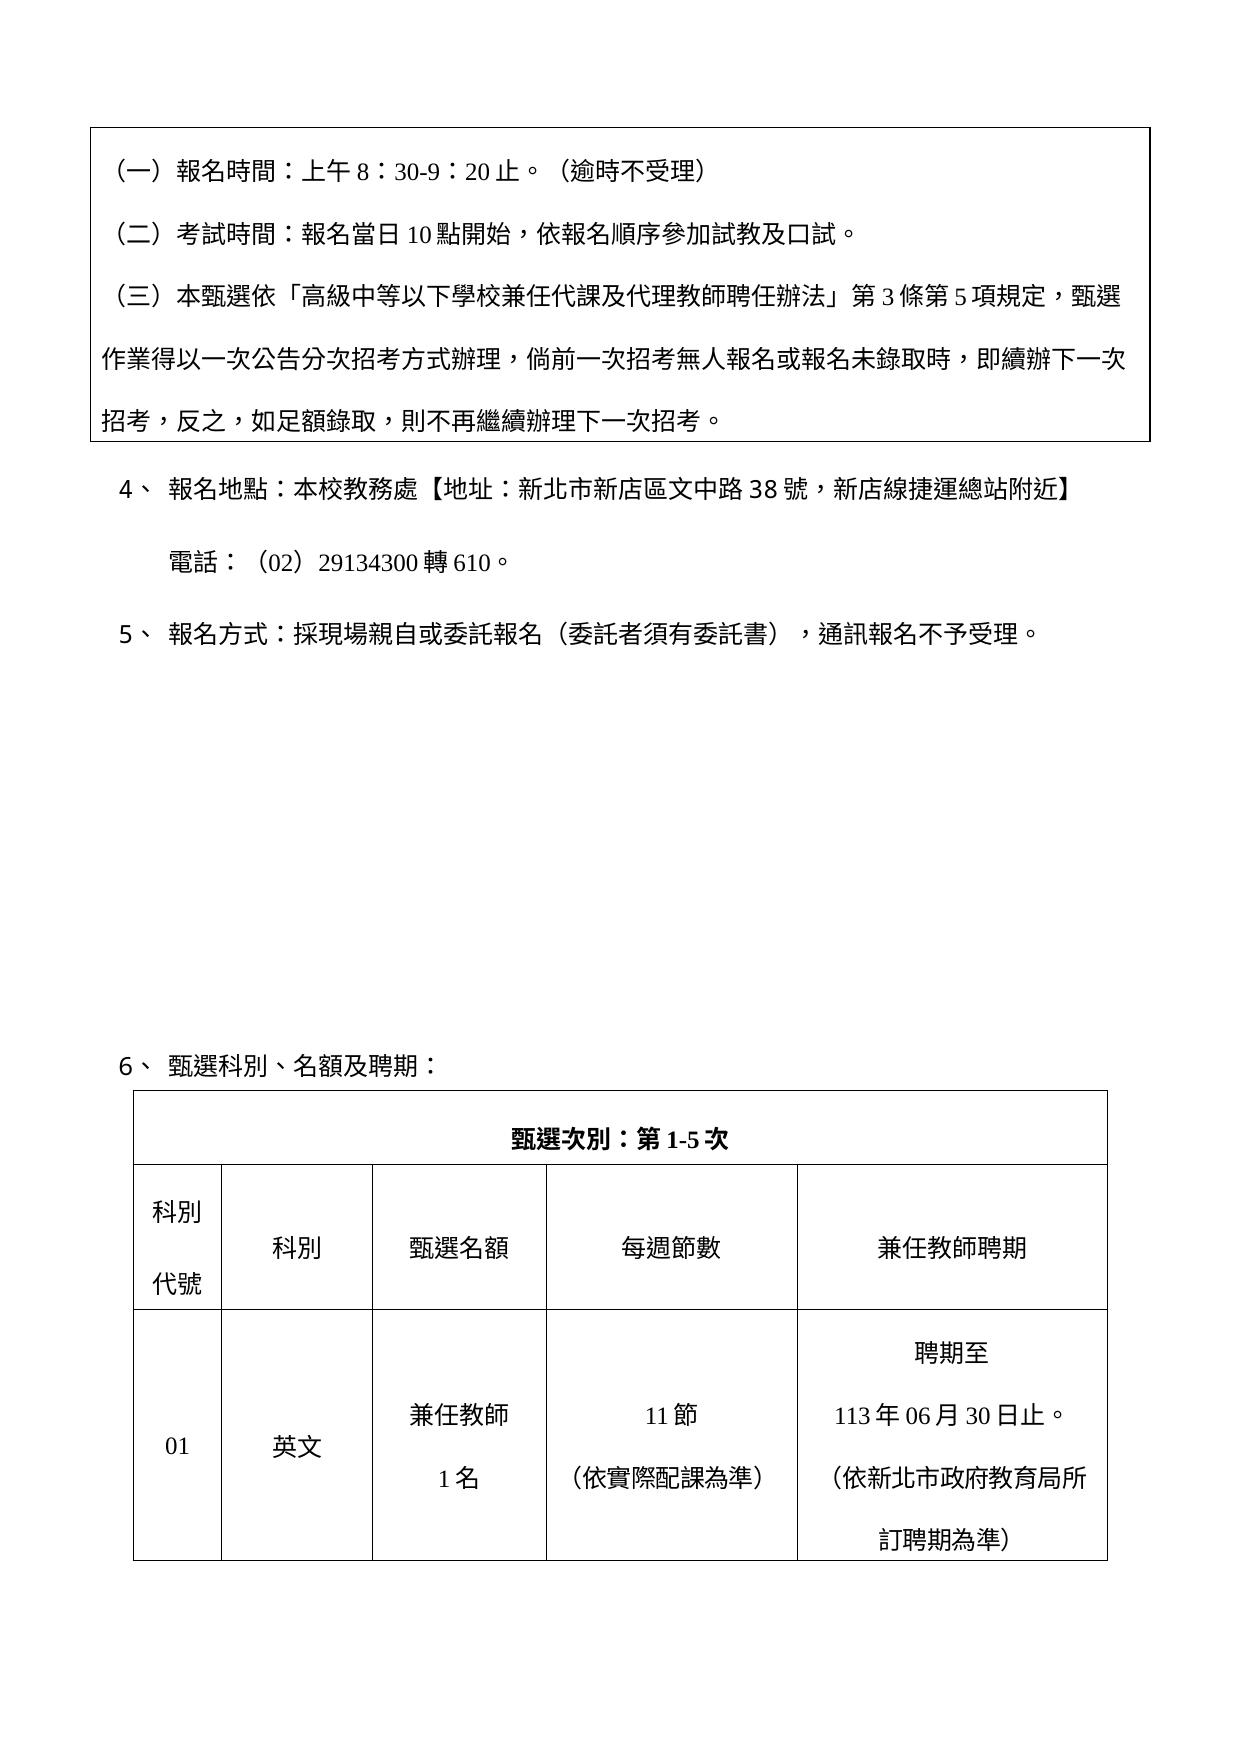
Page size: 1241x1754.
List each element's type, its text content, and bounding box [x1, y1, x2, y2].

table_header 甄選次別：第1-5次 [134, 1091, 1107, 1163]
table_cell 科別 [222, 1165, 372, 1309]
table_cell 兼任教師 1名 [373, 1310, 546, 1560]
table_cell 英文 [222, 1310, 372, 1560]
table_cell 科別 代號 [134, 1165, 221, 1309]
text 電話：（02）29134300轉610。 [168, 518, 1122, 581]
list 報名方式：採現場親自或委託報名（委託者須有委託書），通訊報名不予受理。 [118, 591, 1122, 653]
table_cell 11節 （依實際配課為準） [547, 1310, 797, 1560]
table_cell 兼任教師聘期 [798, 1165, 1107, 1309]
list 報名地點：本校教務處【地址：新北市新店區文中路38號，新店線捷運總站附近】 [118, 446, 1122, 509]
table_cell 甄選名額 [373, 1165, 546, 1309]
table_cell 01 [134, 1310, 221, 1560]
table_cell （一）報名時間：上午8：30-9：20止。（逾時不受理） （二）考試時間：報名當日10點開始，依報名順序參加試教及口試。 （三）本甄選依「高級中等以下學校兼任代課及代理教師聘任辦法」第3條第5項規定，甄選作業得以一次公告分次招考方式辦理，倘前一次招考無人報名或報名未錄取時，即續辦下一次招考，反之，如足額錄取，則不再繼續辦理下一次招考。 [91, 128, 1149, 441]
table_cell 每週節數 [547, 1165, 797, 1309]
table_cell 聘期至 113年06月30日止。 （依新北市政府教育局所訂聘期為準） [798, 1310, 1107, 1560]
list 甄選科別、名額及聘期： [118, 1023, 1122, 1086]
